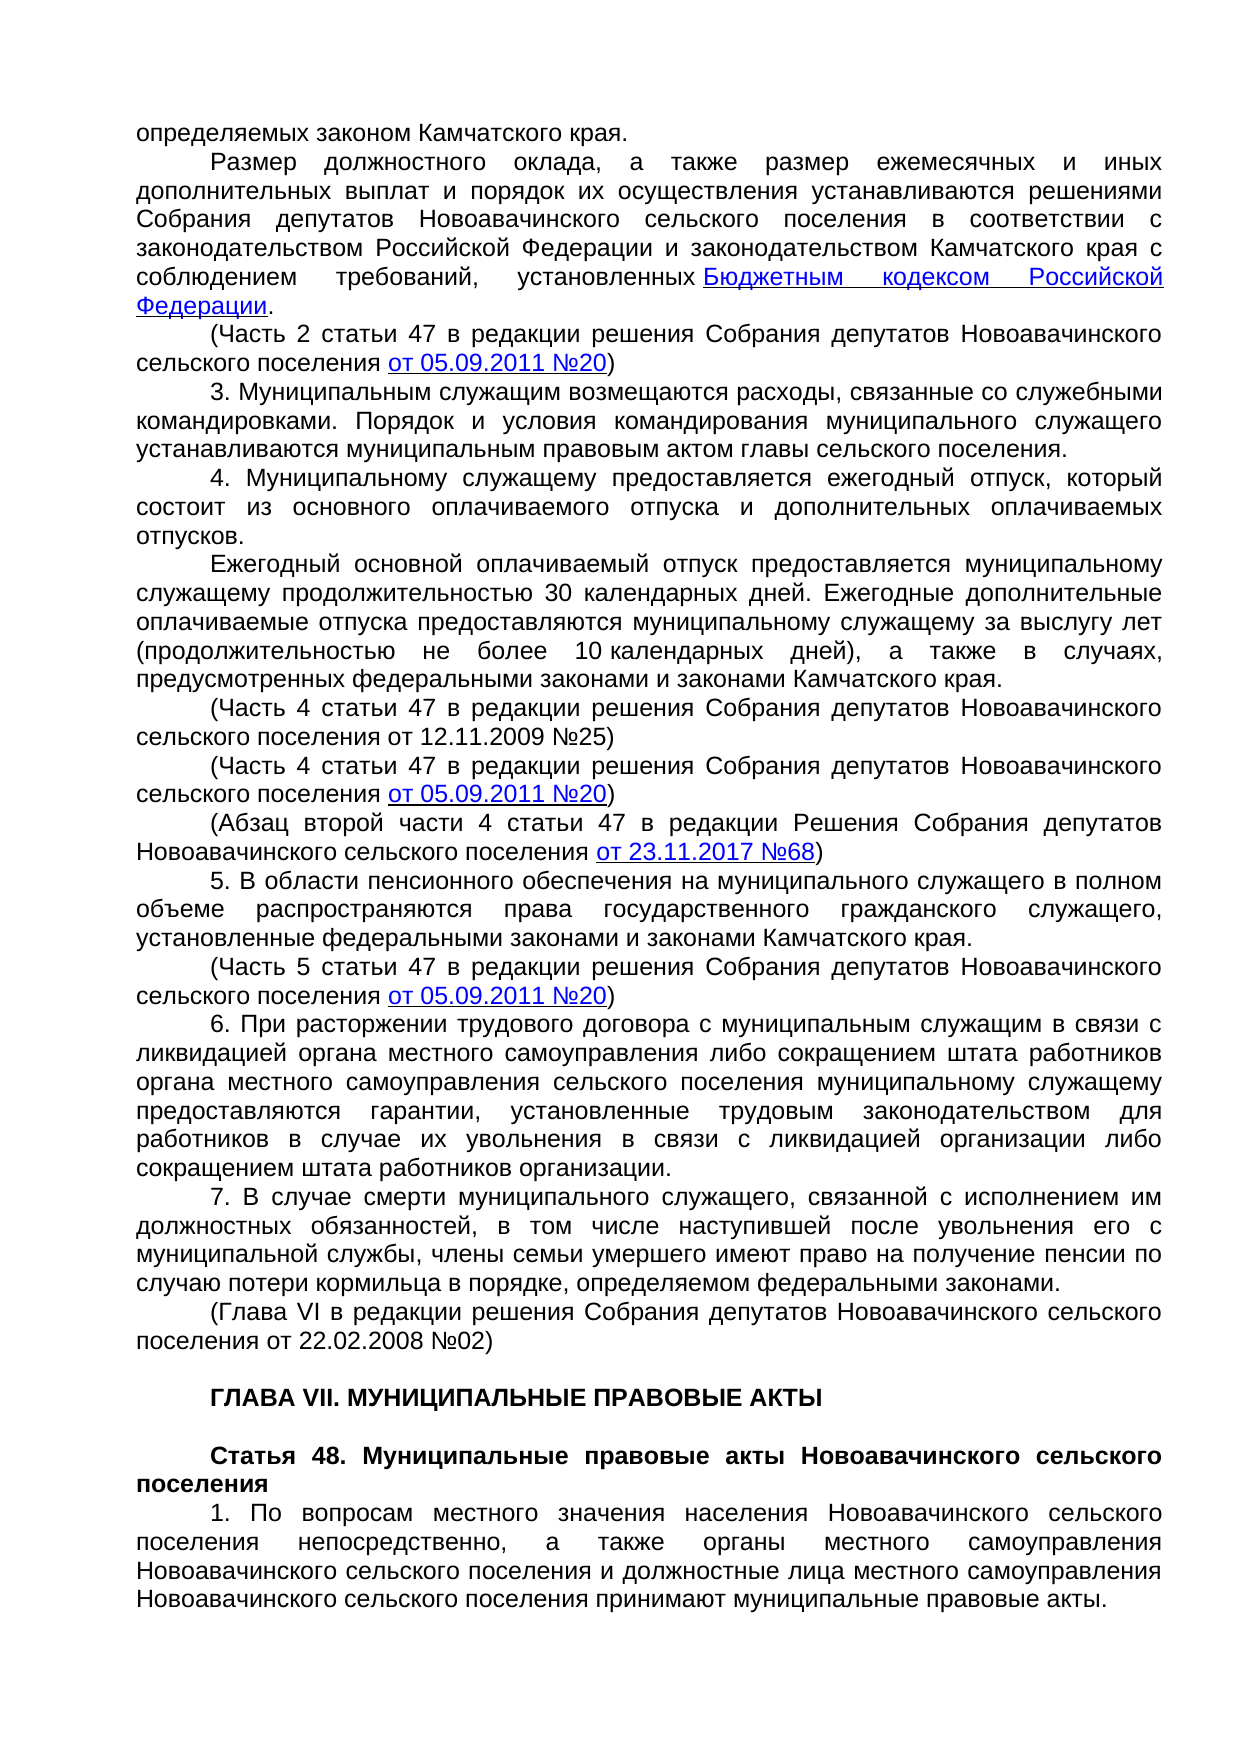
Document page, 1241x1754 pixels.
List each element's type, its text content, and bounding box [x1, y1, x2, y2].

text Ежегодный основной оплачиваемый отпуск предоставляется муниципальному служащему продолжительностью 30 календарных дней. Ежегодные дополнительные оплачиваемые отпуска предоставляются муниципальному служащему за выслугу лет (продолжительностью не более 10 календарных дней), а также в случаях, предусмотренных федеральными законами и законами Камчатского края. [136, 549, 1163, 693]
text (Часть 2 статьи 47 в редакции решения Собрания депутатов Новоавачинского сельского поселения от 05.09.2011 №20) [136, 319, 1163, 377]
text (Глава VI в редакции решения Собрания депутатов Новоавачинского сельского поселения от 22.02.2008 №02) [136, 1297, 1163, 1354]
text (Абзац второй части 4 статьи 47 в редакции Решения Собрания депутатов Новоавачинского сельского поселения от 23.11.2017 №68) [136, 808, 1163, 866]
text 5. В области пенсионного обеспечения на муниципального служащего в полном объеме распространяются права государственного гражданского служащего, установленные федеральными законами и законами Камчатского края. [136, 866, 1163, 952]
text ГЛАВА VII. МУНИЦИПАЛЬНЫЕ ПРАВОВЫЕ АКТЫ [136, 1383, 1163, 1412]
text (Часть 4 статьи 47 в редакции решения Собрания депутатов Новоавачинского сельского поселения от 12.11.2009 №25) [136, 693, 1163, 751]
text 4. Муниципальному служащему предоставляется ежегодный отпуск, который состоит из основного оплачиваемого отпуска и дополнительных оплачиваемых отпусков. [136, 463, 1163, 549]
text (Часть 4 статьи 47 в редакции решения Собрания депутатов Новоавачинского сельского поселения от 05.09.2011 №20) [136, 751, 1163, 808]
text (Часть 5 статьи 47 в редакции решения Собрания депутатов Новоавачинского сельского поселения от 05.09.2011 №20) [136, 952, 1163, 1009]
text 3. Муниципальным служащим возмещаются расходы, связанные со служебными командировками. Порядок и условия командирования муниципального служащего устанавливаются муниципальным правовым актом главы сельского поселения. [136, 377, 1163, 463]
text 1. По вопросам местного значения населения Новоавачинского сельского поселения непосредственно, а также органы местного самоуправления Новоавачинского сельского поселения и должностные лица местного самоуправления Новоавачинского сельского поселения принимают муниципальные правовые акты. [136, 1498, 1163, 1613]
text Размер должностного оклада, а также размер ежемесячных и иных дополнительных выплат и порядок их осуществления устанавливаются решениями Собрания депутатов Новоавачинского сельского поселения в соответствии с законодательством Российской Федерации и законодательством Камчатского края с соблюдением требований, установленных Бюджетным кодексом Российской Федерации. [136, 147, 1163, 319]
text определяемых законом Камчатского края. [136, 118, 1163, 147]
text Статья 48. Муниципальные правовые акты Новоавачинского сельского поселения [136, 1441, 1163, 1498]
text 7. В случае смерти муниципального служащего, связанной с исполнением им должностных обязанностей, в том числе наступившей после увольнения его с муниципальной службы, члены семьи умершего имеют право на получение пенсии по случаю потери кормильца в порядке, определяемом федеральными законами. [136, 1182, 1163, 1297]
text 6. При расторжении трудового договора с муниципальным служащим в связи с ликвидацией органа местного самоуправления либо сокращением штата работников органа местного самоуправления сельского поселения муниципальному служащему предоставляются гарантии, установленные трудовым законодательством для работников в случае их увольнения в связи с ликвидацией организации либо сокращением штата работников организации. [136, 1009, 1163, 1182]
